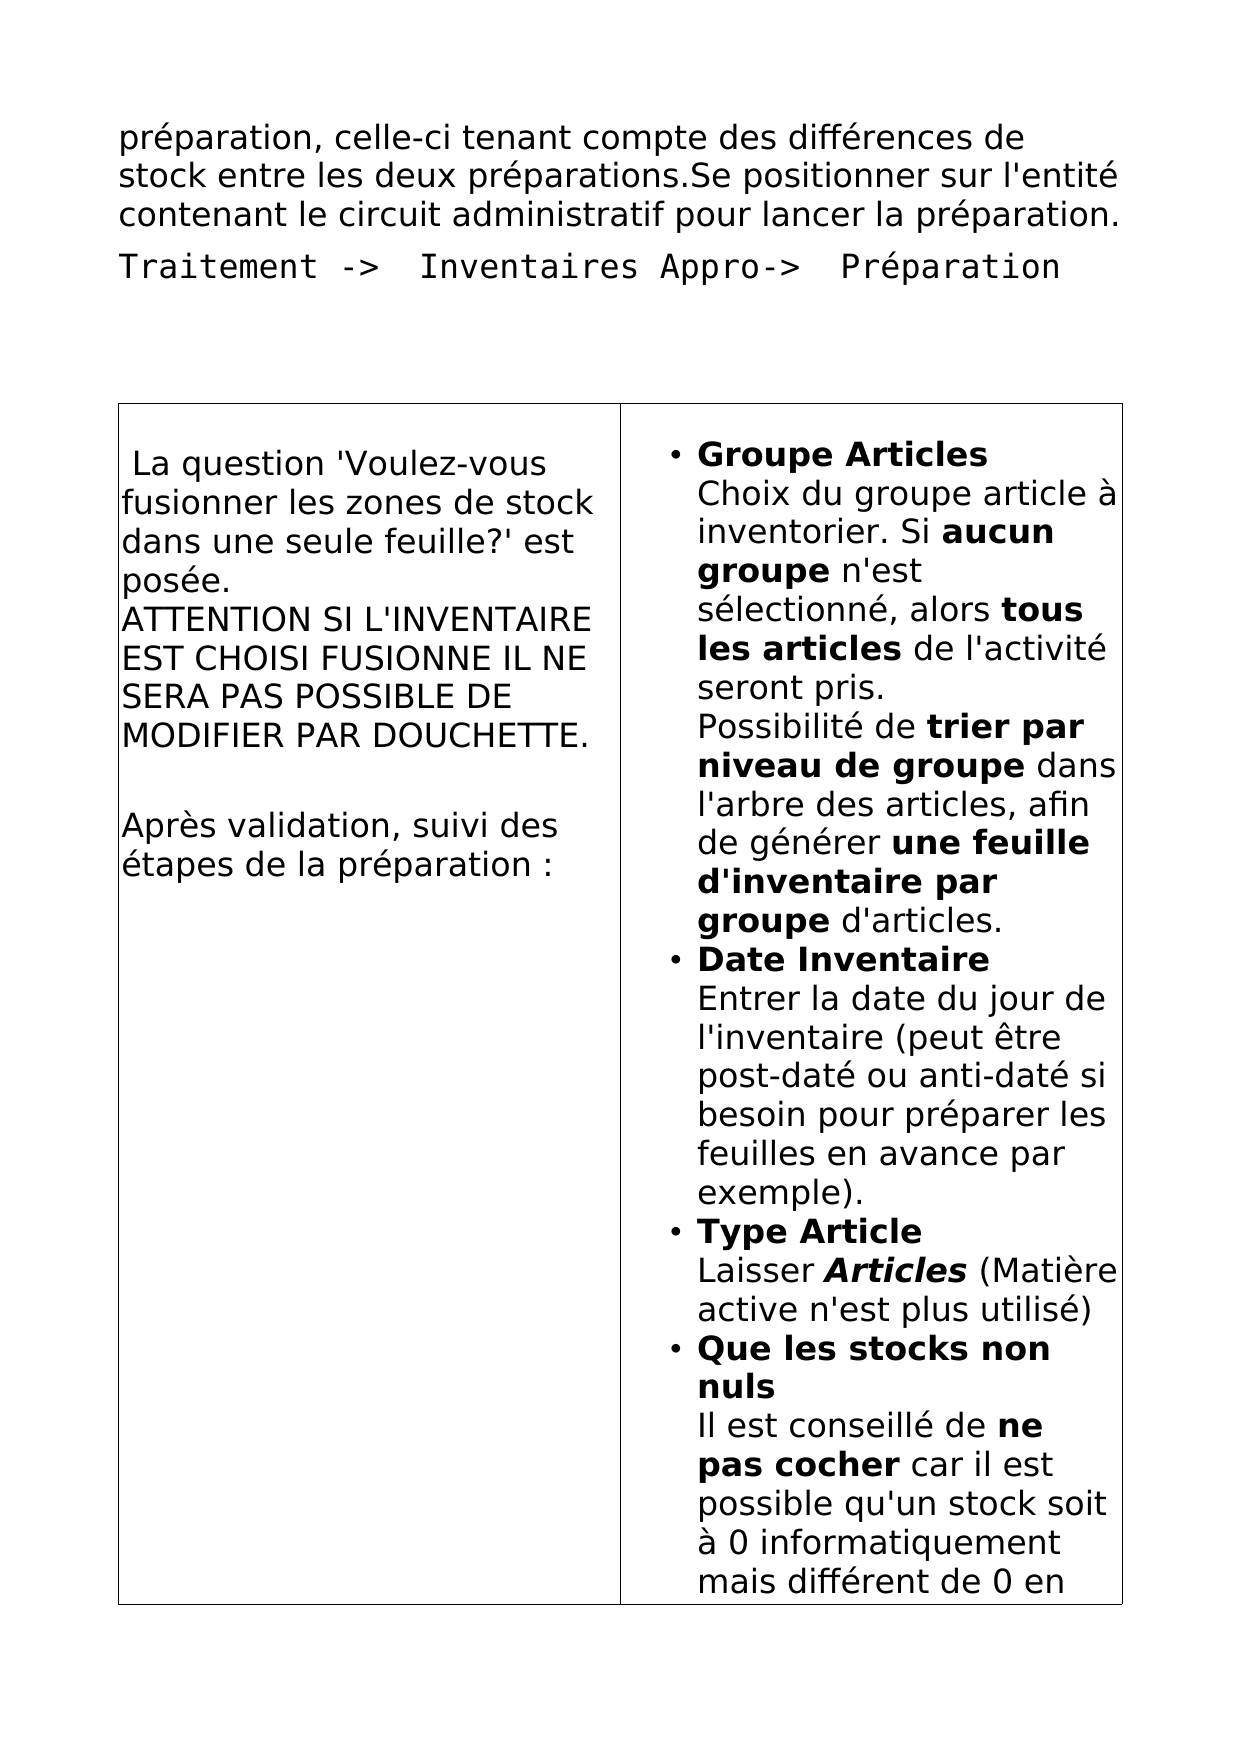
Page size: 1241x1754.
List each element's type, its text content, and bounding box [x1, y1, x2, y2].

text préparation, celle-ci tenant compte des différences de stock entre les deux préparations.Se positionner sur l'entité contenant le circuit administratif pour lancer la préparation. [118, 118, 1122, 235]
table_header La question 'Voulez-vous fusionner les zones de stock dans une seule feuille?' est posée. ATTENTION SI L'INVENTAIRE EST CHOISI FUSIONNE IL NE SERA PAS POSSIBLE DE MODIFIER PAR DOUCHETTE. Après validation, suivi des étapes de la préparation : [119, 404, 620, 1604]
table_header Groupe Articles Choix du groupe article à inventorier. Si aucun groupe n'est sélectionné, alors tous les articles de l'activité seront pris. Possibilité de trier par niveau de groupe dans l'arbre des articles, afin de générer une feuille d'inventaire par groupe d'articles. Date Inventaire Entrer la date du jour de l'inventaire (peut être post-daté ou anti-daté si besoin pour préparer les feuilles en avance par exemple). Type Article Laisser Articles (Matière active n'est plus utilisé) Que les stocks non nuls Il est conseillé de ne pas cocher car il est possible qu'un stock soit à 0 informatiquement mais différent de 0 en stock réel. Type Unité Sélectionner Unité de stockage ou de conditionnement. Recalcul stocks lot Si coché alors le traitement lance un recalcul des stocks des lots, en automatique, à la date de l'inventaire, avant la préparation de l'inventaire. Le recalcul des stocks lot se fait pour tous les lots, sans tenir compte des éventuels groupes articles sélectionnés plus haut. Si vous faites plusieurs préparation d'inventaires pour des groupes différents, à la même date d'inventaire, il n'est alors pas utile de cocher la case pour chaque inventaire, une fois suffit. Par contre si les préparations ont lieu pour des dates d'inventaire différentes, il faudra le cocher à chaque fois. [621, 404, 1122, 1604]
text Traitement -> Inventaires Appro-> Préparation [118, 247, 1122, 286]
